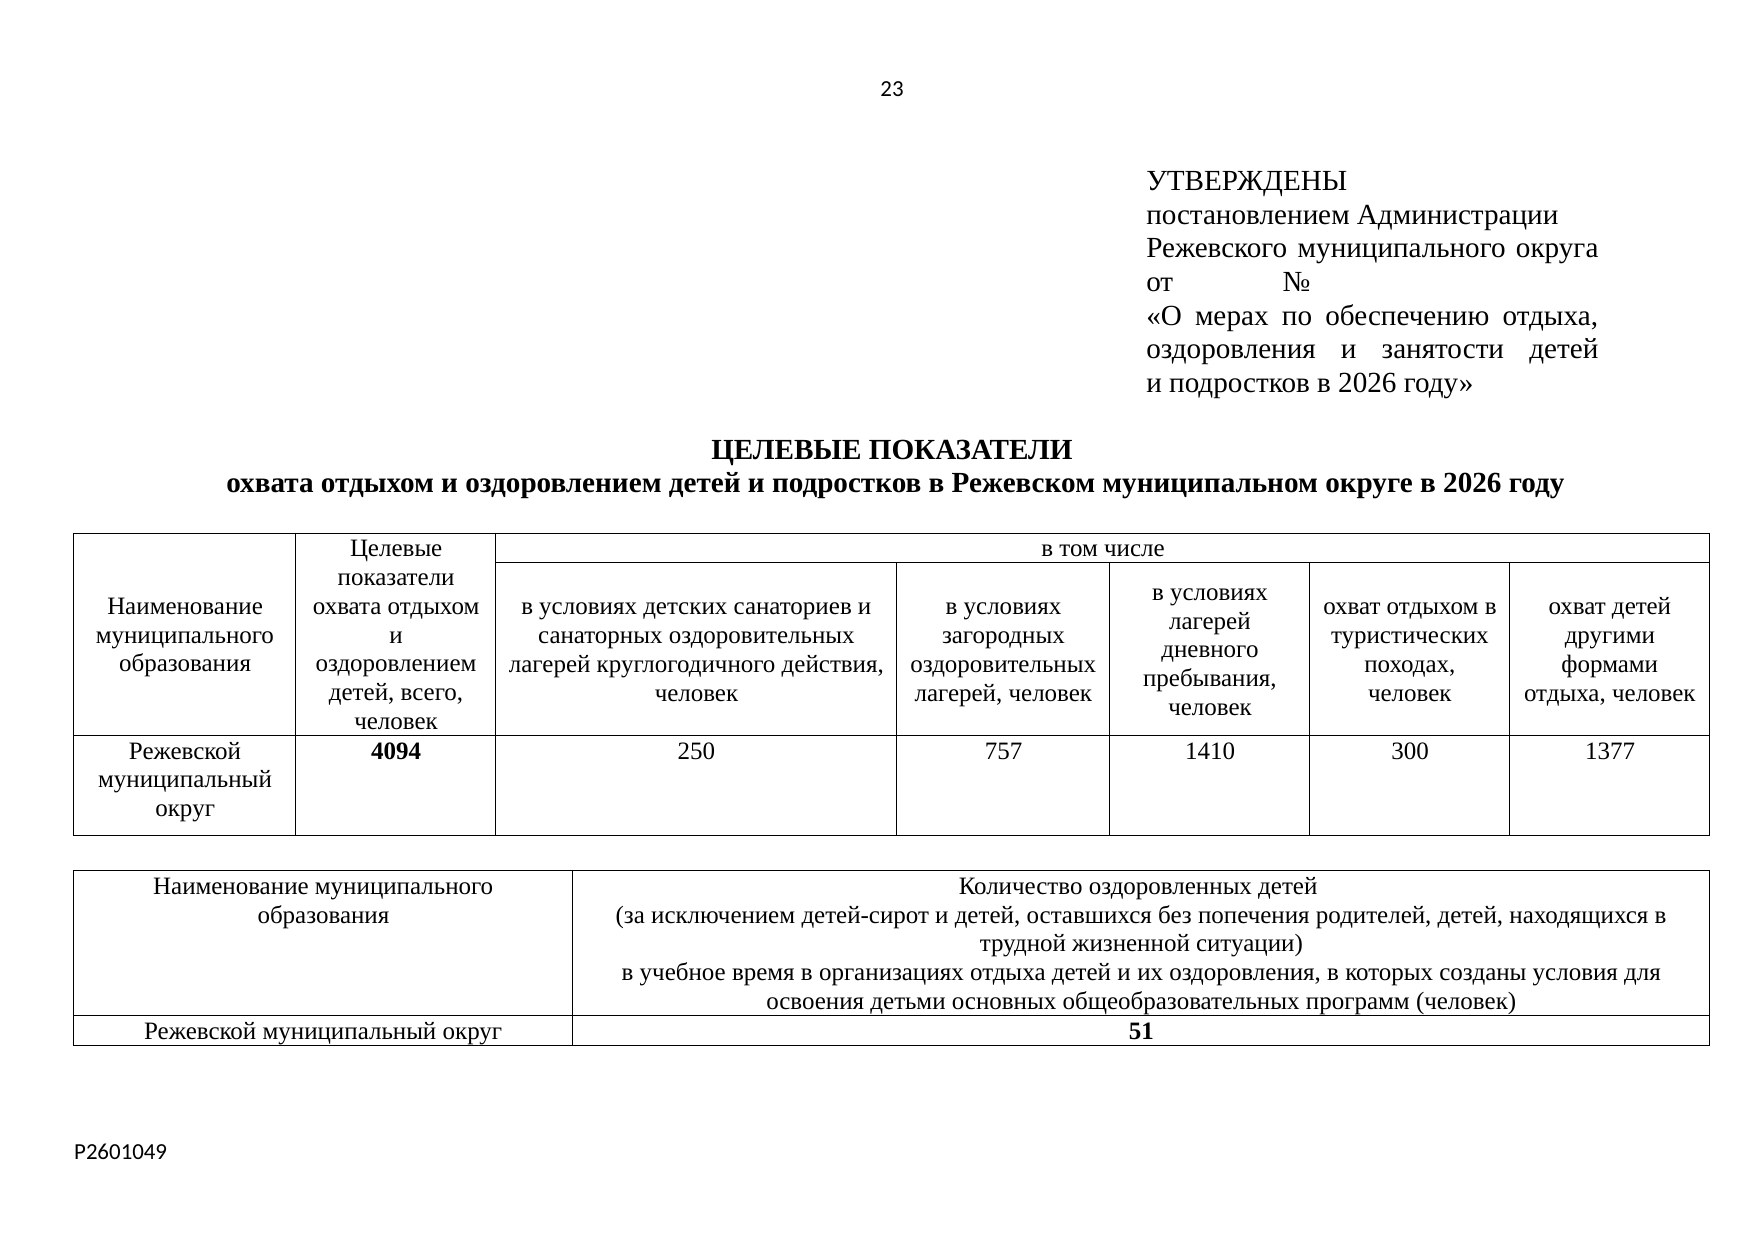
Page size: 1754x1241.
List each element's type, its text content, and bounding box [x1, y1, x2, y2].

text охвата отдыхом и оздоровлением детей и подростков в Режевском муниципальном округе в 2026 году [74, 465, 1710, 499]
table_cell 4094 [296, 736, 495, 835]
table_cell 757 [897, 736, 1109, 835]
table_header Наименование муниципального образования [74, 534, 295, 735]
table_cell охват детей другими формами отдыха, человек [1510, 563, 1709, 735]
table_cell Режевской муниципальный округ [74, 736, 295, 835]
table_cell 1410 [1110, 736, 1309, 835]
table_cell 250 [496, 736, 896, 835]
table_header в том числе [496, 534, 1709, 562]
table_header [74, 164, 1135, 398]
table_cell 51 [573, 1016, 1709, 1044]
table_cell 1377 [1510, 736, 1709, 835]
table_cell в условиях детских санаториев и санаторных оздоровительных лагерей круглогодичного действия, человек [496, 563, 896, 735]
table_cell Режевской муниципальный округ [74, 1016, 572, 1044]
table_cell 300 [1310, 736, 1509, 835]
table_header Количество оздоровленных детей (за исключением детей-сирот и детей, оставшихся без попечения родителей, детей, находящихся в трудной жизненной ситуации) в учебное время в организациях отдыха детей и их оздоровления, в которых созданы условия для освоения детьми основных общеобразовательных программ (человек) [573, 871, 1709, 1015]
table_header Целевые показатели охвата отдыхом и оздоровлением детей, всего, человек [296, 534, 495, 735]
table_cell в условиях лагерей дневного пребывания, человек [1110, 563, 1309, 735]
table_cell охват отдыхом в туристических походах, человек [1310, 563, 1509, 735]
table_cell в условиях загородных оздоровительных лагерей, человек [897, 563, 1109, 735]
text ЦЕЛЕВЫЕ ПОКАЗАТЕЛИ [74, 432, 1710, 465]
table_header Наименование муниципального образования [74, 871, 572, 1015]
table_header УТВЕРЖДЕНЫ постановлением Администрации Режевского муниципального округа от № «О мерах по обеспечению отдыха, оздоровления и занятости детей и подростков в 2026 году» [1135, 164, 1610, 398]
